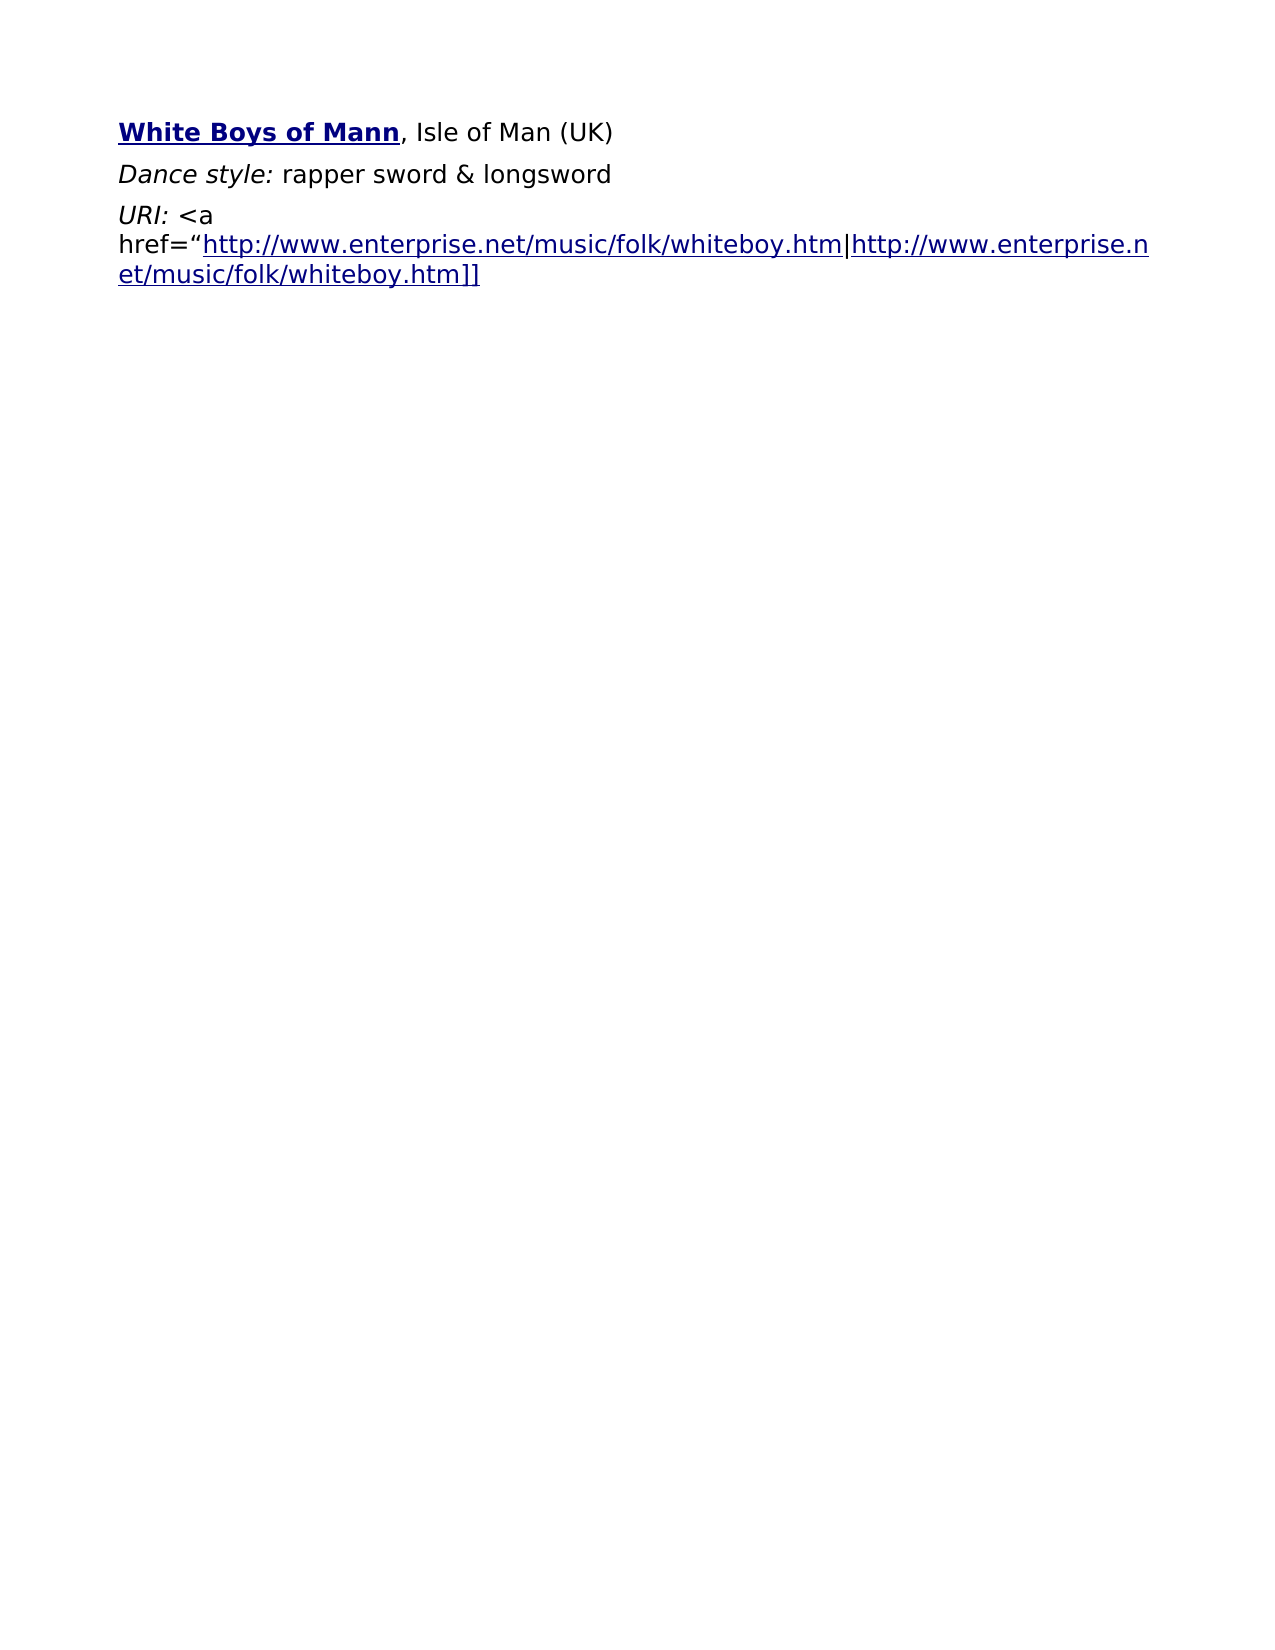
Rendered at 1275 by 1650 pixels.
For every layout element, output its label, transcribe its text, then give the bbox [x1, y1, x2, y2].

text URI: <a href=“http://www.enterprise.net/music/folk/whiteboy.htm|http://www.enterprise.net/music/folk/whiteboy.htm]] [118, 201, 1157, 289]
text White Boys of Mann, Isle of Man (UK) [118, 118, 1157, 147]
text Dance style: rapper sword & longsword [118, 160, 1157, 189]
